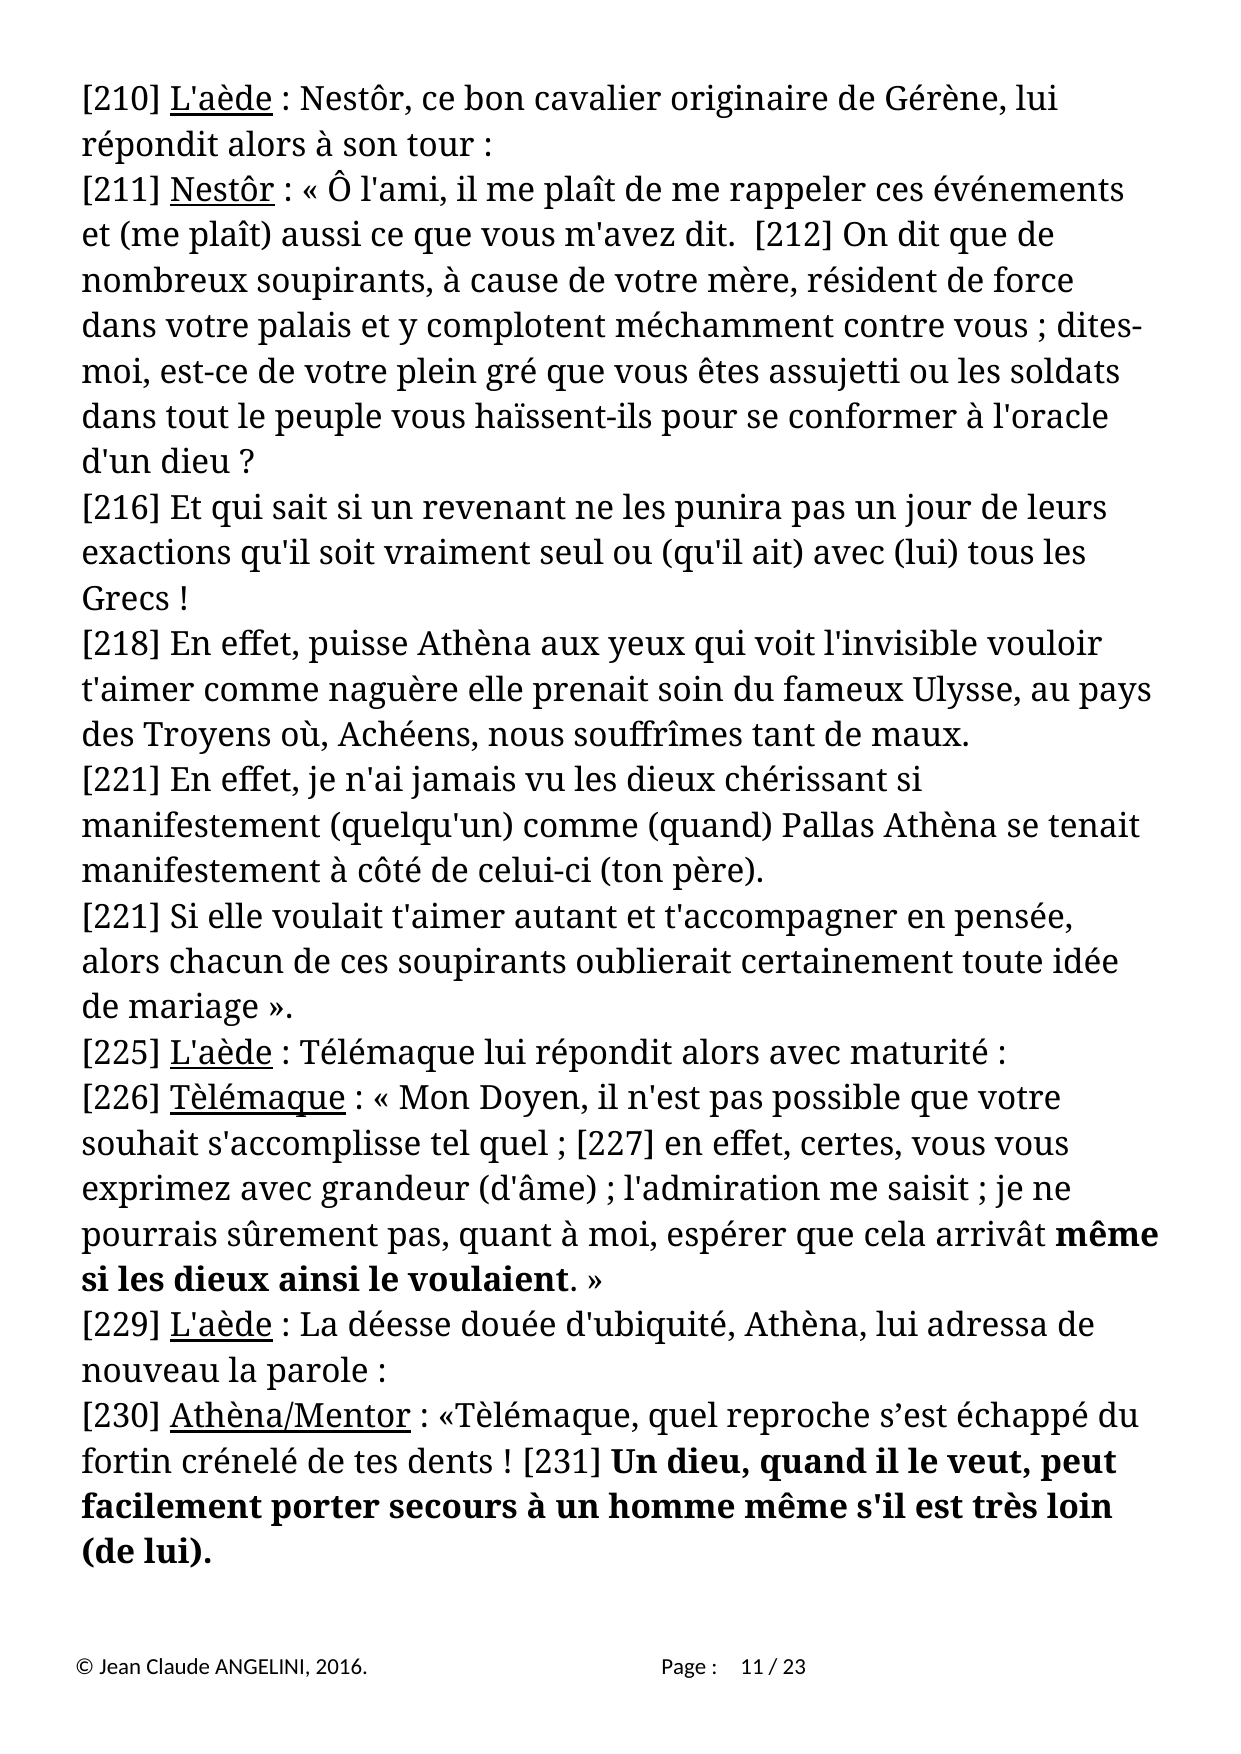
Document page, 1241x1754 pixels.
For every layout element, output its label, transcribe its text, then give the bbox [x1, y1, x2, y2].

text [229] L'aède : La déesse douée d'ubiquité, Athèna, lui adressa de nouveau la parole : [81, 1301, 1159, 1392]
text [230] Athèna/Mentor : «Tèlémaque, quel reproche s’est échappé du fortin crénelé de tes dents ! [231] Un dieu, quand il le veut, peut facilement porter secours à un homme même s'il est très loin (de lui). [81, 1392, 1159, 1574]
text [225] L'aède : Télémaque lui répondit alors avec maturité : [81, 1029, 1159, 1074]
text [211] Nestôr : « Ô l'ami, il me plaît de me rappeler ces événements et (me plaît) aussi ce que vous m'avez dit. [212] On dit que de nombreux soupirants, à cause de votre mère, résident de force dans votre palais et y complotent méchamment contre vous ; dites-moi, est-ce de votre plein gré que vous êtes assujetti ou les soldats dans tout le peuple vous haïssent-ils pour se conformer à l'oracle d'un dieu ? [81, 166, 1159, 484]
text [221] En effet, je n'ai jamais vu les dieux chérissant si manifestement (quelqu'un) comme (quand) Pallas Athèna se tenait manifestement à côté de celui-ci (ton père). [81, 756, 1159, 892]
text [221] Si elle voulait t'aimer autant et t'accompagner en pensée, alors chacun de ces soupirants oublierait certainement toute idée de mariage ». [81, 892, 1159, 1029]
text [226] Tèlémaque : « Mon Doyen, il n'est pas possible que votre souhait s'accomplisse tel quel ; [227] en effet, certes, vous vous exprimez avec grandeur (d'âme) ; l'admiration me saisit ; je ne pourrais sûrement pas, quant à moi, espérer que cela arrivât même si les dieux ainsi le voulaient. » [81, 1074, 1159, 1301]
text [218] En effet, puisse Athèna aux yeux qui voit l'invisible vouloir t'aimer comme naguère elle prenait soin du fameux Ulysse, au pays des Troyens où, Achéens, nous souffrîmes tant de maux. [81, 620, 1159, 756]
text [210] L'aède : Nestôr, ce bon cavalier originaire de Gérène, lui répondit alors à son tour : [81, 75, 1159, 166]
text [216] Et qui sait si un revenant ne les punira pas un jour de leurs exactions qu'il soit vraiment seul ou (qu'il ait) avec (lui) tous les Grecs ! [81, 484, 1159, 620]
